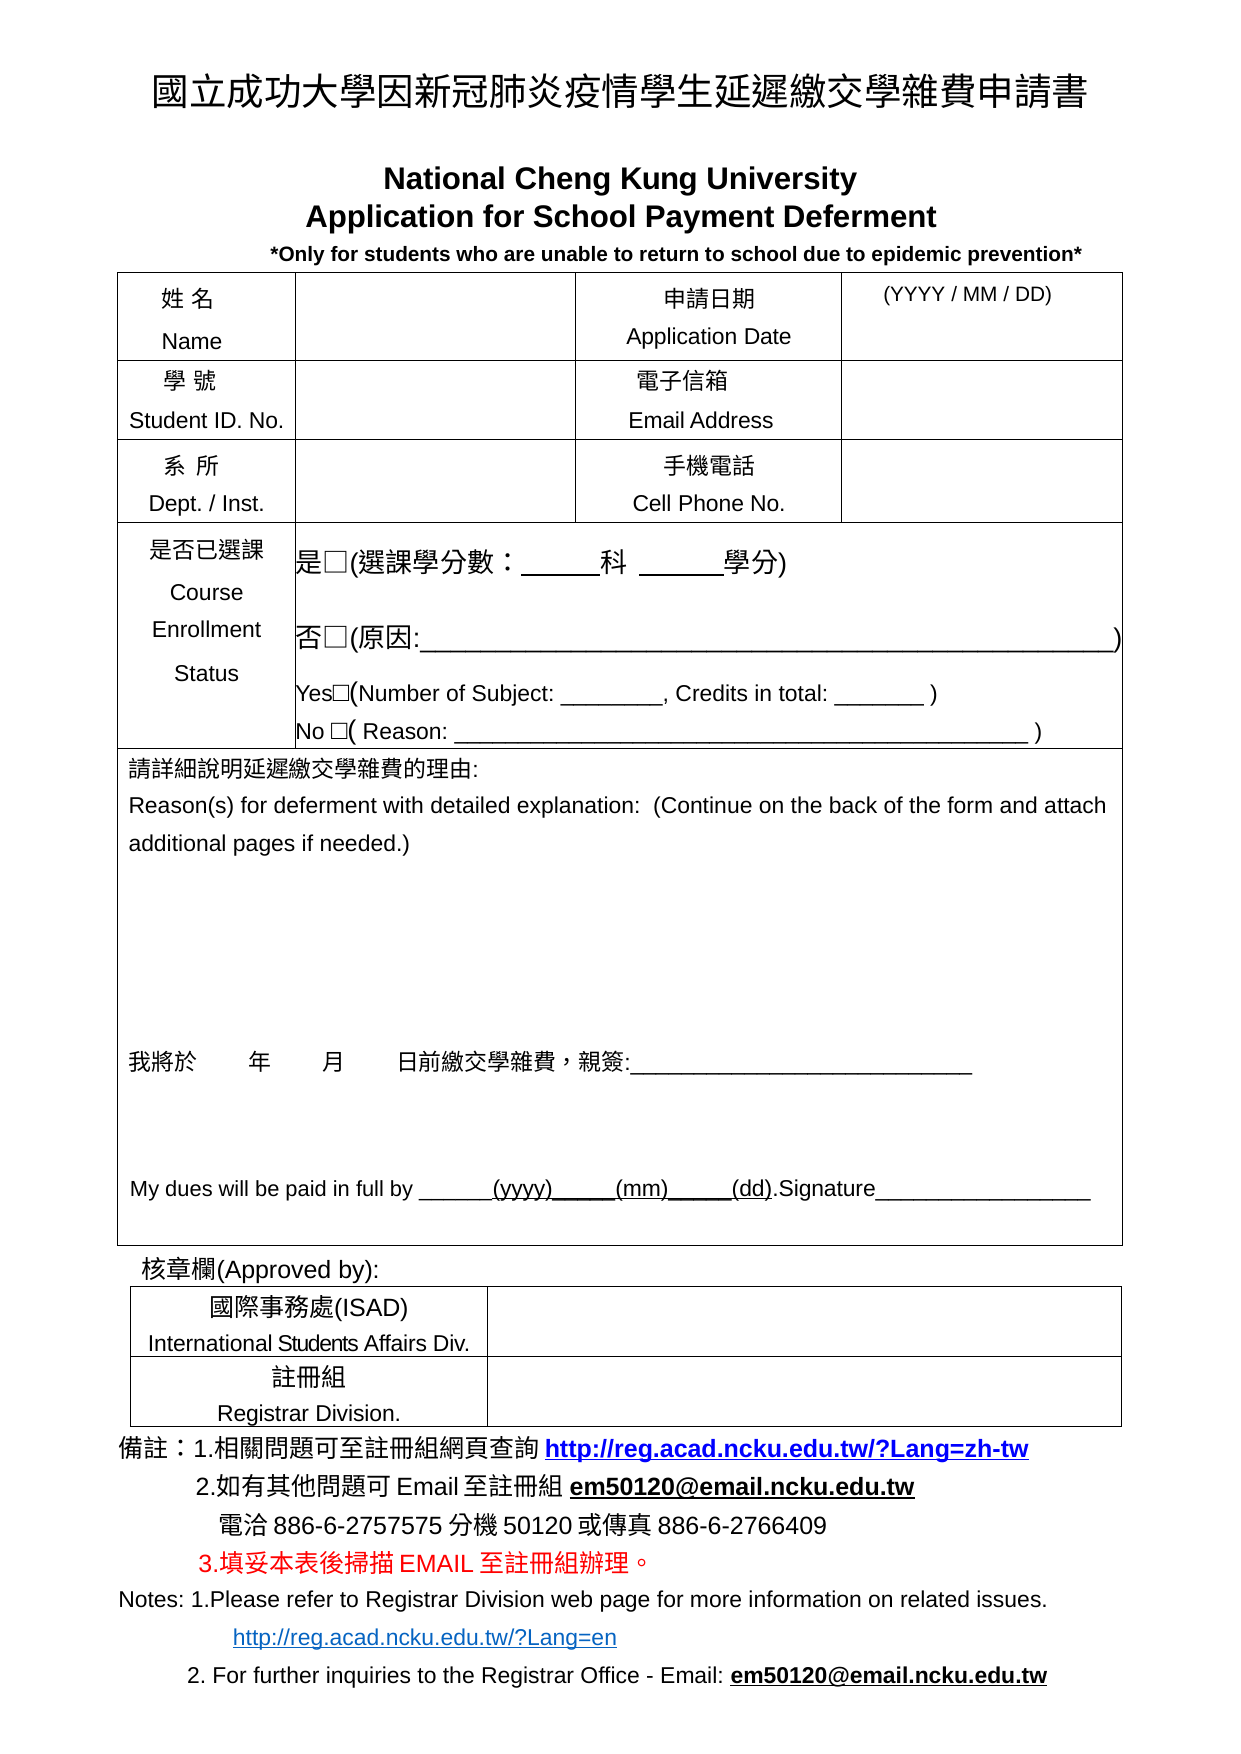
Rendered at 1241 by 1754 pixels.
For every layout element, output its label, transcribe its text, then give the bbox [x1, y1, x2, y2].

table_header 國際事務處(ISAD) International Students Affairs Div. [131, 1287, 487, 1356]
table_cell [842, 361, 1122, 438]
text 備註：1.相關問題可至註冊組網頁查詢 http://reg.acad.ncku.edu.tw/?Lang=zh-tw [118, 1428, 1122, 1466]
table_header [296, 273, 575, 360]
text 國立成功大學因新冠肺炎疫情學生延遲繳交學雜費申請書 [118, 52, 1122, 127]
table_cell 註冊組 Registrar Division. [131, 1357, 487, 1426]
text 核章欄(Approved by): [142, 1248, 1122, 1286]
table_cell 請詳細說明延遲繳交學雜費的理由: Reason(s) for deferment with detailed explanation: (Continue on the back of the form and attach additional pages if needed.) 我將於 年 月 日前繳交學雜費，親簽:___________________________ My dues will be paid in full by ______(yyyy)_____(mm)_____(dd).Signature_________________ [118, 749, 1122, 1244]
table_cell [296, 440, 575, 522]
table_header (YYYY / MM / DD) [842, 273, 1122, 360]
table_header 姓 名 Name [118, 273, 295, 360]
text 2. For further inquiries to the Registrar Office - Email: em50120@email.ncku.edu.tw [118, 1657, 1122, 1694]
table_cell 系 所 Dept. / Inst. [118, 440, 295, 522]
text Application for School Payment Deferment [118, 197, 1122, 234]
table_cell 是□(選課學分數： 科 學分) 否□(原因:______________________________________________) Yes□(Number of Subject: ________, Credits in total: _______ ) No □( Reason: _____________________________________________ ) [296, 523, 1122, 748]
table_header [488, 1287, 1121, 1356]
table_cell 學 號 Student ID. No. [118, 361, 295, 438]
table_header 申請日期 Application Date [576, 273, 841, 360]
table_cell [842, 440, 1122, 522]
table_cell 電子信箱 Email Address [576, 361, 841, 438]
table_cell 手機電話 Cell Phone No. [576, 440, 841, 522]
text 2.如有其他問題可Email至註冊組 em50120@email.ncku.edu.tw [195, 1466, 1122, 1504]
text 3.填妥本表後掃描EMAIL至註冊組辦理。 [143, 1543, 1122, 1580]
text National Cheng Kung University [118, 159, 1122, 197]
text Notes: 1.Please refer to Registrar Division web page for more information on related issues. http://reg.acad.ncku.edu.tw/?Lang=en [118, 1581, 1122, 1656]
list *Only for students who are unable to return to school due to epidemic prevention* [193, 234, 1082, 272]
table_cell 是否已選課 Course Enrollment Status [118, 523, 295, 748]
table_cell [296, 361, 575, 438]
table_cell [488, 1357, 1121, 1426]
text 電洽886-6-2757575分機50120或傳真886-6-2766409 [143, 1504, 1122, 1542]
